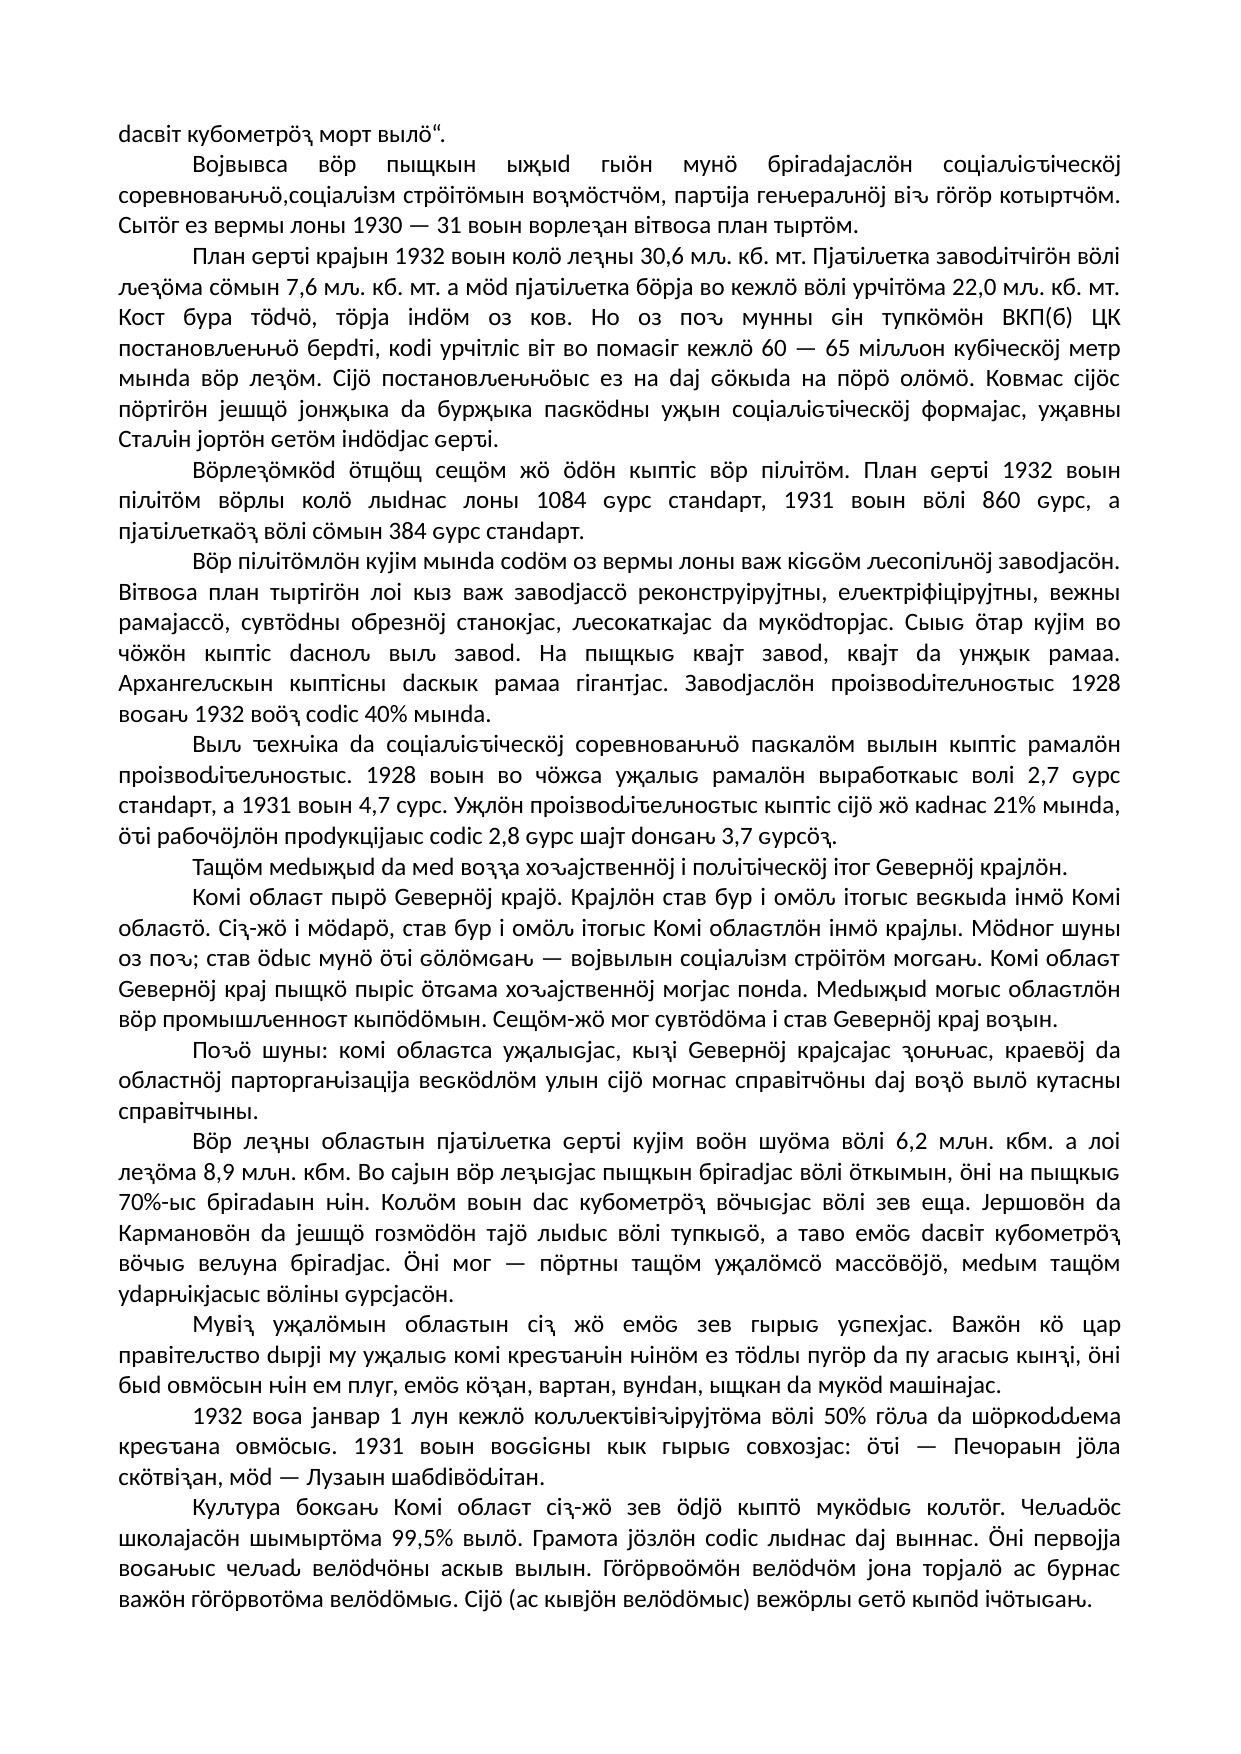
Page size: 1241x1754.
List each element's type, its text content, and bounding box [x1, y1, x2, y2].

text 1932 воԍа јанвар 1 лун кежлӧ коԉԉекԏівіԅірујтӧма вӧлі 50% гӧԉа ԁа шӧркоԃԃема креԍԏана овмӧсыԍ. 1931 воын воԍԍіԍны кык гырыԍ совхозјас: ӧԏі — Печораын јӧла скӧтвіԇан, мӧԁ — Лузаын шабԁівӧԃітан. [118, 1400, 1122, 1492]
text ԁасвіт кубометрӧԇ морт вылӧ“. [118, 118, 1122, 149]
text Мувіԇ уҗалӧмын облаԍтын сіԇ жӧ емӧԍ зев гырыԍ уԍпехјас. Важӧн кӧ цар правітеԉство ԁырјі му уҗалыԍ комі креԍԏаԋін ԋінӧм ез тӧԁлы пугӧр ԁа пу агасыԍ кынԇі, ӧні быԁ овмӧсын ԋін ем плуг, емӧԍ кӧԇан, вартан, вунԁан, ыщкан ԁа мукӧԁ машінајас. [118, 1308, 1122, 1400]
text Поԅӧ шуны: комі облаԍтса уҗалыԍјас, кыԇі Ԍевернӧј крајсајас ԇоԋԋас, краевӧј ԁа областнӧј парторгаԋізаціја веԍкӧԁлӧм улын сіјӧ могнас справітчӧны ԁај воԇӧ вылӧ кутасны справітчыны. [118, 1034, 1122, 1125]
text Војвывса вӧр пыщкын ыҗыԁ гыӧн мунӧ брігаԁајаслӧн соціаԉіԍԏіческӧј соревноваԋԋӧ,соціаԉізм стрӧітӧмын воԇмӧстчӧм, парԏіја геԋераԉнӧј віԅ гӧгӧр котыртчӧм. Сытӧг ез вермы лоны 1930 — 31 воын ворлеԇан вітвоԍа план тыртӧм. [118, 149, 1122, 240]
text План ԍерԏі крајын 1932 воын колӧ леԇны 30,6 мԉ. кб. мт. Пјаԏіԉетка завоԃітчігӧн вӧлі ԉеԇӧма сӧмын 7,6 мԉ. кб. мт. а мӧԁ пјаԏіԉетка бӧрја во кежлӧ вӧлі урчітӧма 22,0 мԉ. кб. мт. Кост бура тӧԁчӧ, тӧрја інԁӧм оз ков. Но оз поԅ мунны ԍін тупкӧмӧн ВКП(б) ЦК постановԉеԋԋӧ берԁті, коԁі урчітліс віт во помаԍіг кежлӧ 60 — 65 міԉԉон кубіческӧј метр мынԁа вӧр леԇӧм. Сіјӧ постановԉеԋԋӧыс ез на ԁај ԍӧкыԁа на пӧрӧ олӧмӧ. Ковмас сіјӧс пӧртігӧн јешщӧ јонҗыка ԁа бурҗыка паԍкӧԁны уҗын соціаԉіԍԏіческӧј формајас, уҗавны Стаԉін јортӧн ԍетӧм інԁӧԁјас ԍерԏі. [118, 240, 1122, 454]
text Тащӧм меԁыҗыԁ ԁа меԁ воԇԇа хоԅајственнӧј і поԉіԏіческӧј ітог Ԍевернӧј крајлӧн. [118, 851, 1122, 881]
text Вӧрлеԇӧмкӧԁ ӧтщӧщ сещӧм жӧ ӧԁӧн кыптіс вӧр піԉітӧм. План ԍерԏі 1932 воын піԉітӧм вӧрлы колӧ лыԁнас лоны 1084 ԍурс станԁарт, 1931 воын вӧлі 860 ԍурс, а пјаԏіԉеткаӧԇ вӧлі сӧмын 384 ԍурс станԁарт. [118, 454, 1122, 545]
text Вӧр піԉітӧмлӧн кујім мынԁа соԁӧм оз вермы лоны важ кіԍԍӧм ԉесопіԉнӧј завоԁјасӧн. Вітвоԍа план тыртігӧн лоі кыз важ завоԁјассӧ реконструірујтны, еԉектріфіцірујтны, вежны рамајассӧ, сувтӧԁны обрезнӧј станокјас, ԉесокаткајас ԁа мукӧԁторјас. Сыыԍ ӧтар кујім во чӧжӧн кыптіс ԁасноԉ выԉ завоԁ. На пыщкыԍ квајт завоԁ, квајт ԁа унҗык рамаа. Архангеԉскын кыптісны ԁаскык рамаа гігантјас. Завоԁјаслӧн проізвоԃітеԉноԍтыс 1928 воԍаԋ 1932 воӧԇ соԁіс 40% мынԁа. [118, 545, 1122, 728]
text Комі облаԍт пырӧ Ԍевернӧј крајӧ. Крајлӧн став бур і омӧԉ ітогыс веԍкыԁа інмӧ Комі облаԍтӧ. Сіԇ-жӧ і мӧԁарӧ, став бур і омӧԉ ітогыс Комі облаԍтлӧн інмӧ крајлы. Мӧԁног шуны оз поԅ; став ӧԁыс мунӧ ӧԏі ԍӧлӧмԍаԋ — војвылын соціаԉізм стрӧітӧм могԍаԋ. Комі облаԍт Ԍевернӧј крај пыщкӧ пыріс ӧтԍама хоԅајственнӧј могјас понԁа. Меԁыҗыԁ могыс облаԍтлӧн вӧр промышԉенноԍт кыпӧԁӧмын. Сещӧм-жӧ мог сувтӧԁӧма і став Ԍевернӧј крај воԇын. [118, 881, 1122, 1034]
text Выԉ ԏехԋіка ԁа соціаԉіԍԏіческӧј соревноваԋԋӧ паԍкалӧм вылын кыптіс рамалӧн проізвоԃіԏеԉноԍтыс. 1928 воын во чӧжԍа уҗалыԍ рамалӧн выработкаыс волі 2,7 ԍурс станԁарт, а 1931 воын 4,7 сурс. Уҗлӧн проізвоԃіԏеԉноԍтыс кыптіс сіјӧ жӧ каԁнас 21% мынԁа, ӧԏі рабочӧјлӧн проԁукціјаыс соԁіс 2,8 ԍурс шајт ԁонԍаԋ 3,7 ԍурсӧԇ. [118, 728, 1122, 851]
text Куԉтура бокԍаԋ Комі облаԍт сіԇ-жӧ зев ӧԁјӧ кыптӧ мукӧԁыԍ коԉтӧг. Чеԉаԃӧс школајасӧн шымыртӧма 99,5% вылӧ. Грамота јӧзлӧн соԁіс лыԁнас ԁај выннас. Ӧні первојја воԍаԋыс чеԉаԃ велӧԁчӧны аскыв вылын. Гӧгӧрвоӧмӧн велӧԁчӧм јона торјалӧ ас бурнас важӧн гӧгӧрвотӧма велӧԁӧмыԍ. Сіјӧ (ас кывјӧн велӧԁӧмыс) вежӧрлы ԍетӧ кыпӧԁ ічӧтыԍаԋ. [118, 1492, 1122, 1614]
text Вӧр леԇны облаԍтын пјаԏіԉетка ԍерԏі кујім воӧн шуӧма вӧлі 6,2 мԉн. кбм. а лоі леԇӧма 8,9 мԉн. кбм. Во сајын вӧр леԇыԍјас пыщкын брігаԁјас вӧлі ӧткымын, ӧні на пыщкыԍ 70%-ыс брігаԁаын ԋін. Коԉӧм воын ԁас кубометрӧԇ вӧчыԍјас вӧлі зев еща. Јершовӧн ԁа Кармановӧн ԁа јешщӧ гозмӧԁӧн тајӧ лыԁыс вӧлі тупкыԍӧ, а таво емӧԍ ԁасвіт кубометрӧԇ вӧчыԍ веԉуна брігаԁјас. Ӧні мог — пӧртны тащӧм уҗалӧмсӧ массӧвӧјӧ, меԁым тащӧм уԁарԋікјасыс вӧліны ԍурсјасӧн. [118, 1125, 1122, 1308]
